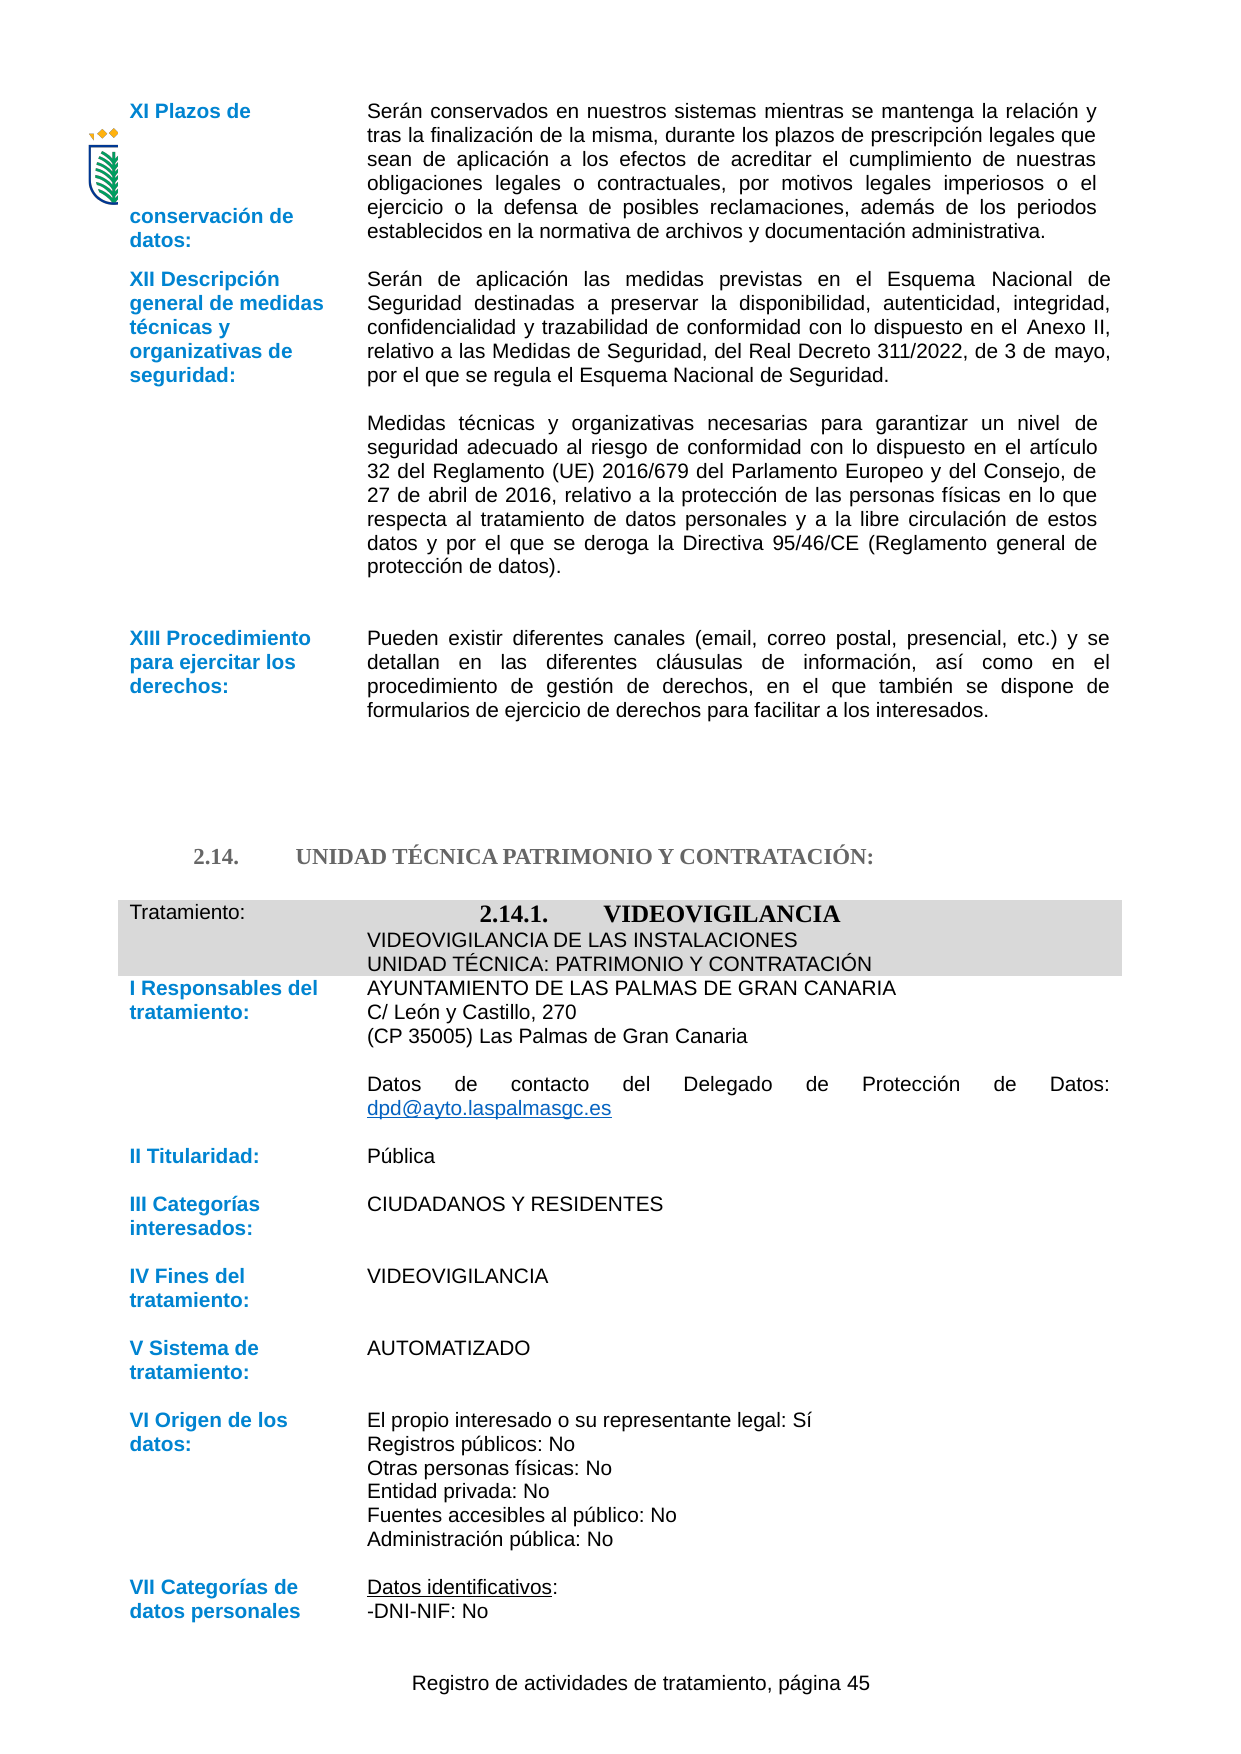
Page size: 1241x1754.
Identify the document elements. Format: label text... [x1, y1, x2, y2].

table_cell Serán de aplicación las medidas previstas en el Esquema Nacional de Seguridad destinadas a preservar la disponibilidad, autenticidad, integridad, confidencialidad y trazabilidad de conformidad con lo dispuesto en el Anexo II, relativo a las Medidas de Seguridad, del Real Decreto 311/2022, de 3 de mayo, por el que se regula el Esquema Nacional de Seguridad. Medidas técnicas y organizativas necesarias para garantizar un nivel de seguridad adecuado al riesgo de conformidad con lo dispuesto en el artículo 32 del Reglamento (UE) 2016/679 del Parlamento Europeo y del Consejo, de 27 de abril de 2016, relativo a la protección de las personas físicas en lo que respecta al tratamiento de datos personales y a la libre circulación de estos datos y por el que se deroga la Directiva 95/46/CE (Reglamento general de protección de datos). [356, 267, 1122, 626]
table_cell CIUDADANOS Y RESIDENTES [356, 1192, 1122, 1264]
table_cell AYUNTAMIENTO DE LAS PALMAS DE GRAN CANARIA C/ León y Castillo, 270 (CP 35005) Las Palmas de Gran Canaria Datos de contacto del Delegado de Protección de Datos: dpd@ayto.laspalmasgc.es [356, 976, 1122, 1144]
table_header Tratamiento: [118, 900, 356, 976]
table_cell AUTOMATIZADO [356, 1336, 1122, 1407]
subtitle UNIDAD TÉCNICA PATRIMONIO Y CONTRATACIÓN: [193, 843, 1122, 869]
table_cell III Categorías interesados: [118, 1192, 356, 1264]
table_cell Datos identificativos: -DNI-NIF: No [356, 1575, 1122, 1623]
table_cell El propio interesado o su representante legal: Sí Registros públicos: No Otras personas físicas: No Entidad privada: No Fuentes accesibles al público: No Administración pública: No [356, 1408, 1122, 1575]
table_cell I Responsables del tratamiento: [118, 976, 356, 1144]
table_cell V Sistema de tratamiento: [118, 1336, 356, 1407]
table_cell XII Descripción general de medidas técnicas y organizativas de seguridad: [118, 267, 356, 626]
table_cell XI Plazos de conservación de datos: [118, 99, 356, 267]
table_cell XIII Procedimiento para ejercitar los derechos: [118, 626, 356, 746]
table_cell VIDEOVIGILANCIA [356, 1264, 1122, 1336]
table_header VIDEOVIGILANCIA VIDEOVIGILANCIA DE LAS INSTALACIONES UNIDAD TÉCNICA: PATRIMONIO Y CONTRATACIÓN [356, 900, 1122, 976]
table_cell Pueden existir diferentes canales (email, correo postal, presencial, etc.) y se detallan en las diferentes cláusulas de información, así como en el procedimiento de gestión de derechos, en el que también se dispone de formularios de ejercicio de derechos para facilitar a los interesados. [356, 626, 1122, 746]
picture [88, 128, 118, 205]
table_cell Serán conservados en nuestros sistemas mientras se mantenga la relación y tras la finalización de la misma, durante los plazos de prescripción legales que sean de aplicación a los efectos de acreditar el cumplimiento de nuestras obligaciones legales o contractuales, por motivos legales imperiosos o el ejercicio o la defensa de posibles reclamaciones, además de los periodos establecidos en la normativa de archivos y documentación administrativa. [356, 99, 1122, 267]
table_cell VI Origen de los datos: [118, 1408, 356, 1575]
table_cell IV Fines del tratamiento: [118, 1264, 356, 1336]
table_cell VII Categorías de datos personales [118, 1575, 356, 1623]
table_cell Pública [356, 1144, 1122, 1192]
table_cell II Titularidad: [118, 1144, 356, 1192]
